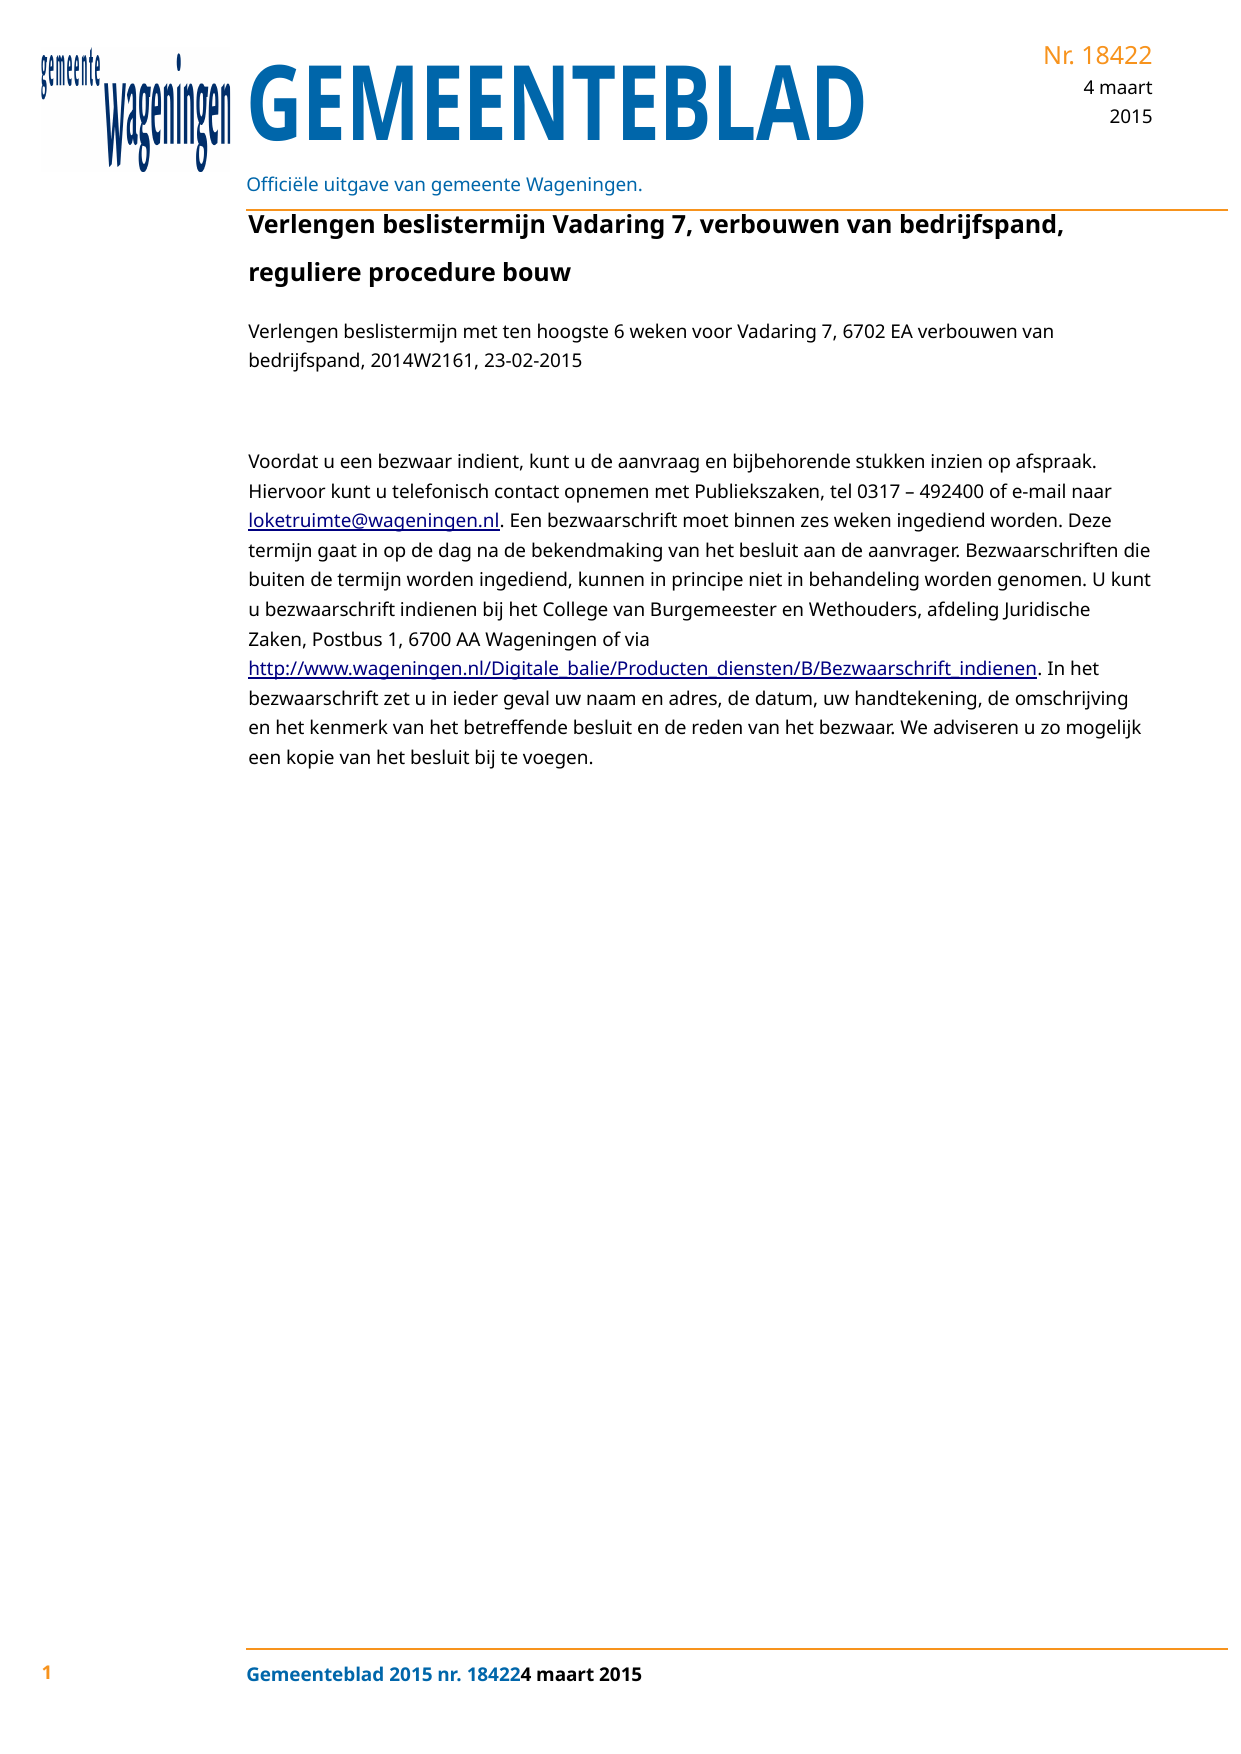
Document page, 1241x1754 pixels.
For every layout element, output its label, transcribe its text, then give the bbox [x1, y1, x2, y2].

text Voordat u een bezwaar indient, kunt u de aanvraag en bijbehorende stukken inzien op afspraak. Hiervoor kunt u telefonisch contact opnemen met Publiekszaken, tel 0317 – 492400 of e-mail naar loketruimte@wageningen.nl. Een bezwaarschrift moet binnen zes weken ingediend worden. Deze termijn gaat in op de dag na de bekendmaking van het besluit aan de aanvrager. Bezwaarschriften die buiten de termijn worden ingediend, kunnen in principe niet in behandeling worden genomen. U kunt u bezwaarschrift indienen bij het College van Burgemeester en Wethouders, afdeling Juridische Zaken, Postbus 1, 6700 AA Wageningen of via http://www.wageningen.nl/Digitale_balie/Producten_diensten/B/Bezwaarschrift_indienen. In het bezwaarschrift zet u in ieder geval uw naam en adres, de datum, uw handtekening, de omschrijving en het kenmerk van het betreffende besluit en de reden van het bezwaar. We adviseren u zo mogelijk een kopie van het besluit bij te voegen. [248, 448, 1152, 770]
text Verlengen beslistermijn Vadaring 7, verbouwen van bedrijfspand, reguliere procedure bouw [248, 211, 1152, 288]
text Verlengen beslistermijn met ten hoogste 6 weken voor Vadaring 7, 6702 EA verbouwen van bedrijfspand, 2014W2161, 23-02-2015 [248, 318, 1152, 373]
picture [41, 47, 231, 172]
